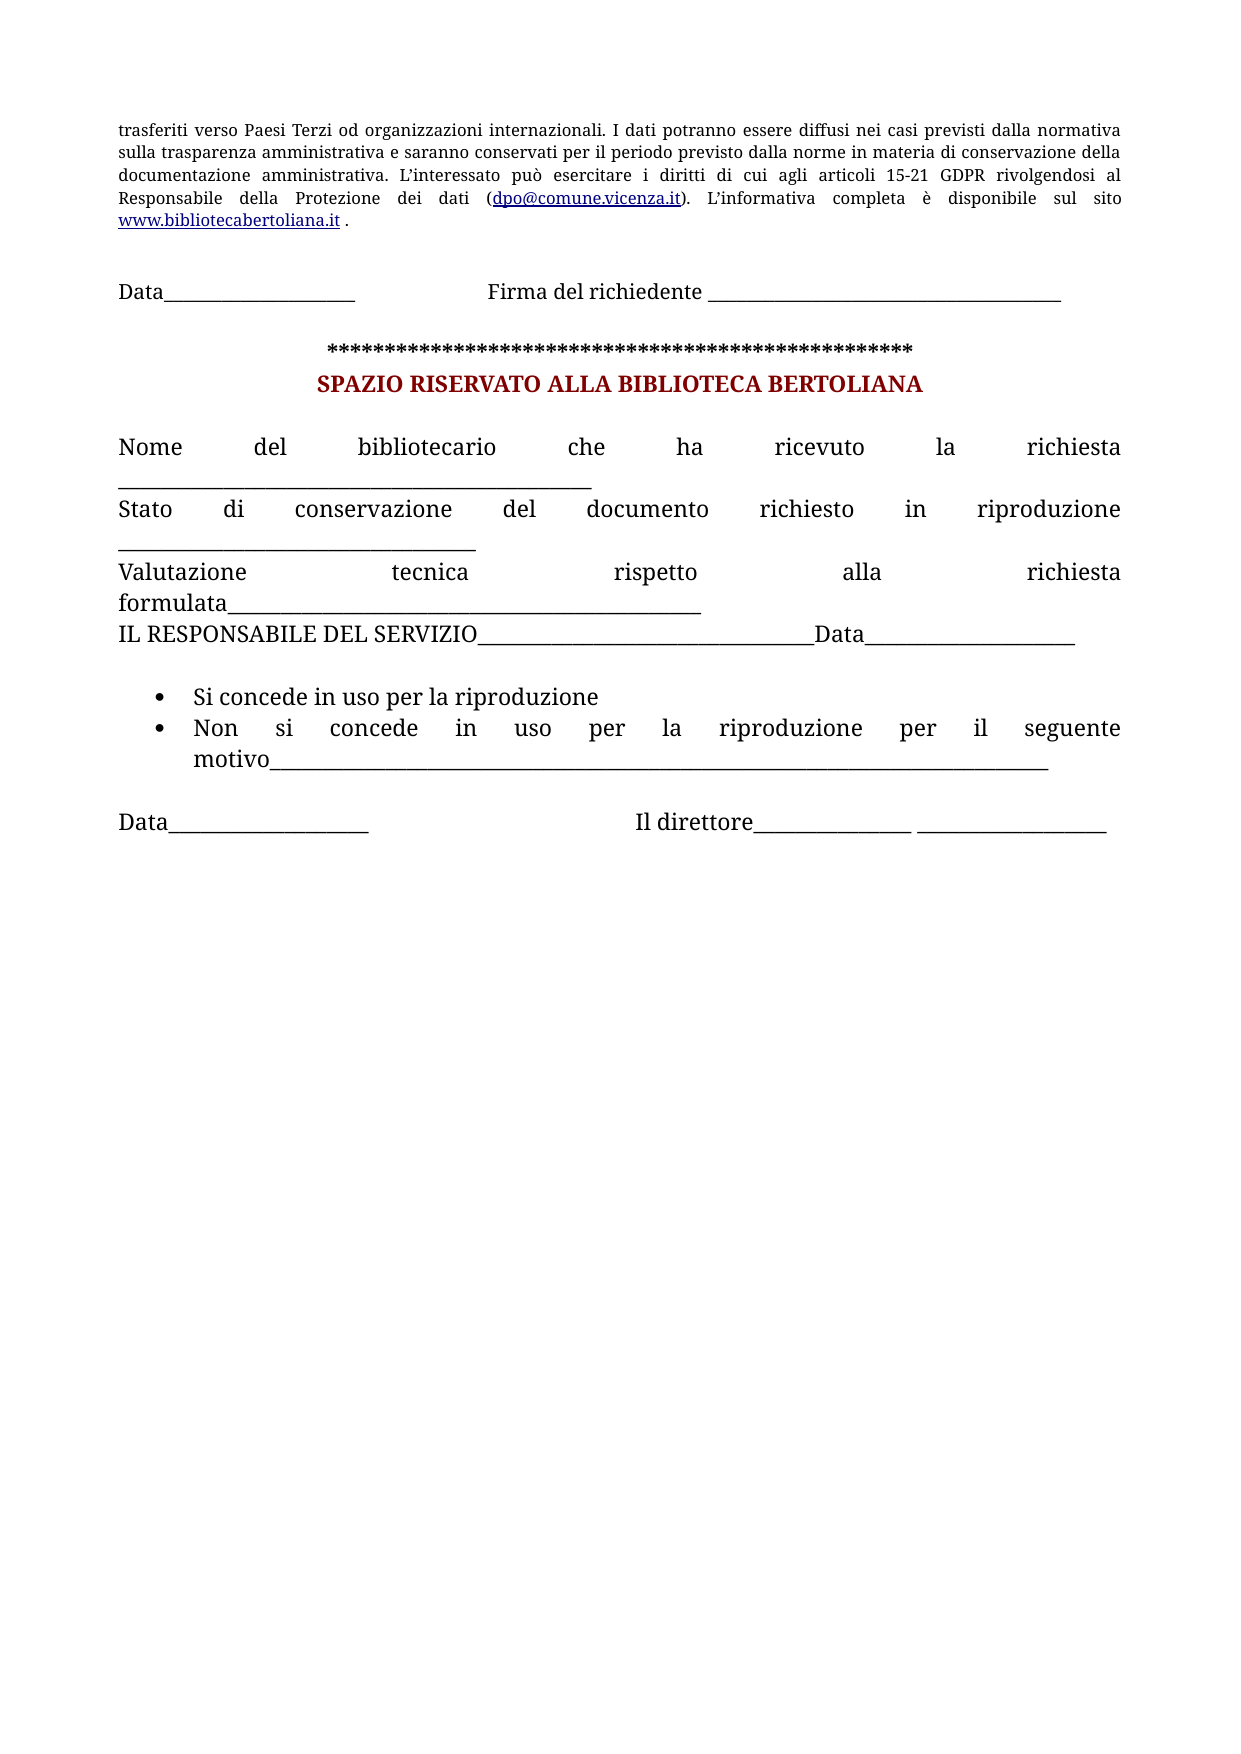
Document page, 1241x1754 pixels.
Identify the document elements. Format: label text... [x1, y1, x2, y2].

text Data___________________ Il direttore_______________ __________________ [118, 806, 1122, 837]
list Si concede in uso per la riproduzione [156, 681, 1122, 712]
text Stato di conservazione del documento richiesto in riproduzione __________________________________ [118, 493, 1122, 556]
text Data____________________ Firma del richiedente _____________________________________ [118, 277, 1122, 306]
text trasferiti verso Paesi Terzi od organizzazioni internazionali. I dati potranno essere diffusi nei casi previsti dalla normativa sulla trasparenza amministrativa e saranno conservati per il periodo previsto dalla norme in materia di conservazione della documentazione amministrativa. L’interessato può esercitare i diritti di cui agli articoli 15-21 GDPR rivolgendosi al Responsabile della Protezione dei dati (dpo@comune.vicenza.it). L’informativa completa è disponibile sul sito www.bibliotecabertoliana.it . [118, 118, 1122, 232]
text *************************************************** [118, 337, 1122, 368]
list Non si concede in uso per la riproduzione per il seguente motivo__________________________________________________________________________ [156, 712, 1122, 774]
text IL RESPONSABILE DEL SERVIZIO________________________________Data____________________ [118, 618, 1122, 649]
text Valutazione tecnica rispetto alla richiesta formulata_____________________________________________ [118, 556, 1122, 618]
subtitle SPAZIO RISERVATO ALLA BIBLIOTECA BERTOLIANA [118, 368, 1122, 399]
text Nome del bibliotecario che ha ricevuto la richiesta _____________________________________________ [118, 431, 1122, 493]
